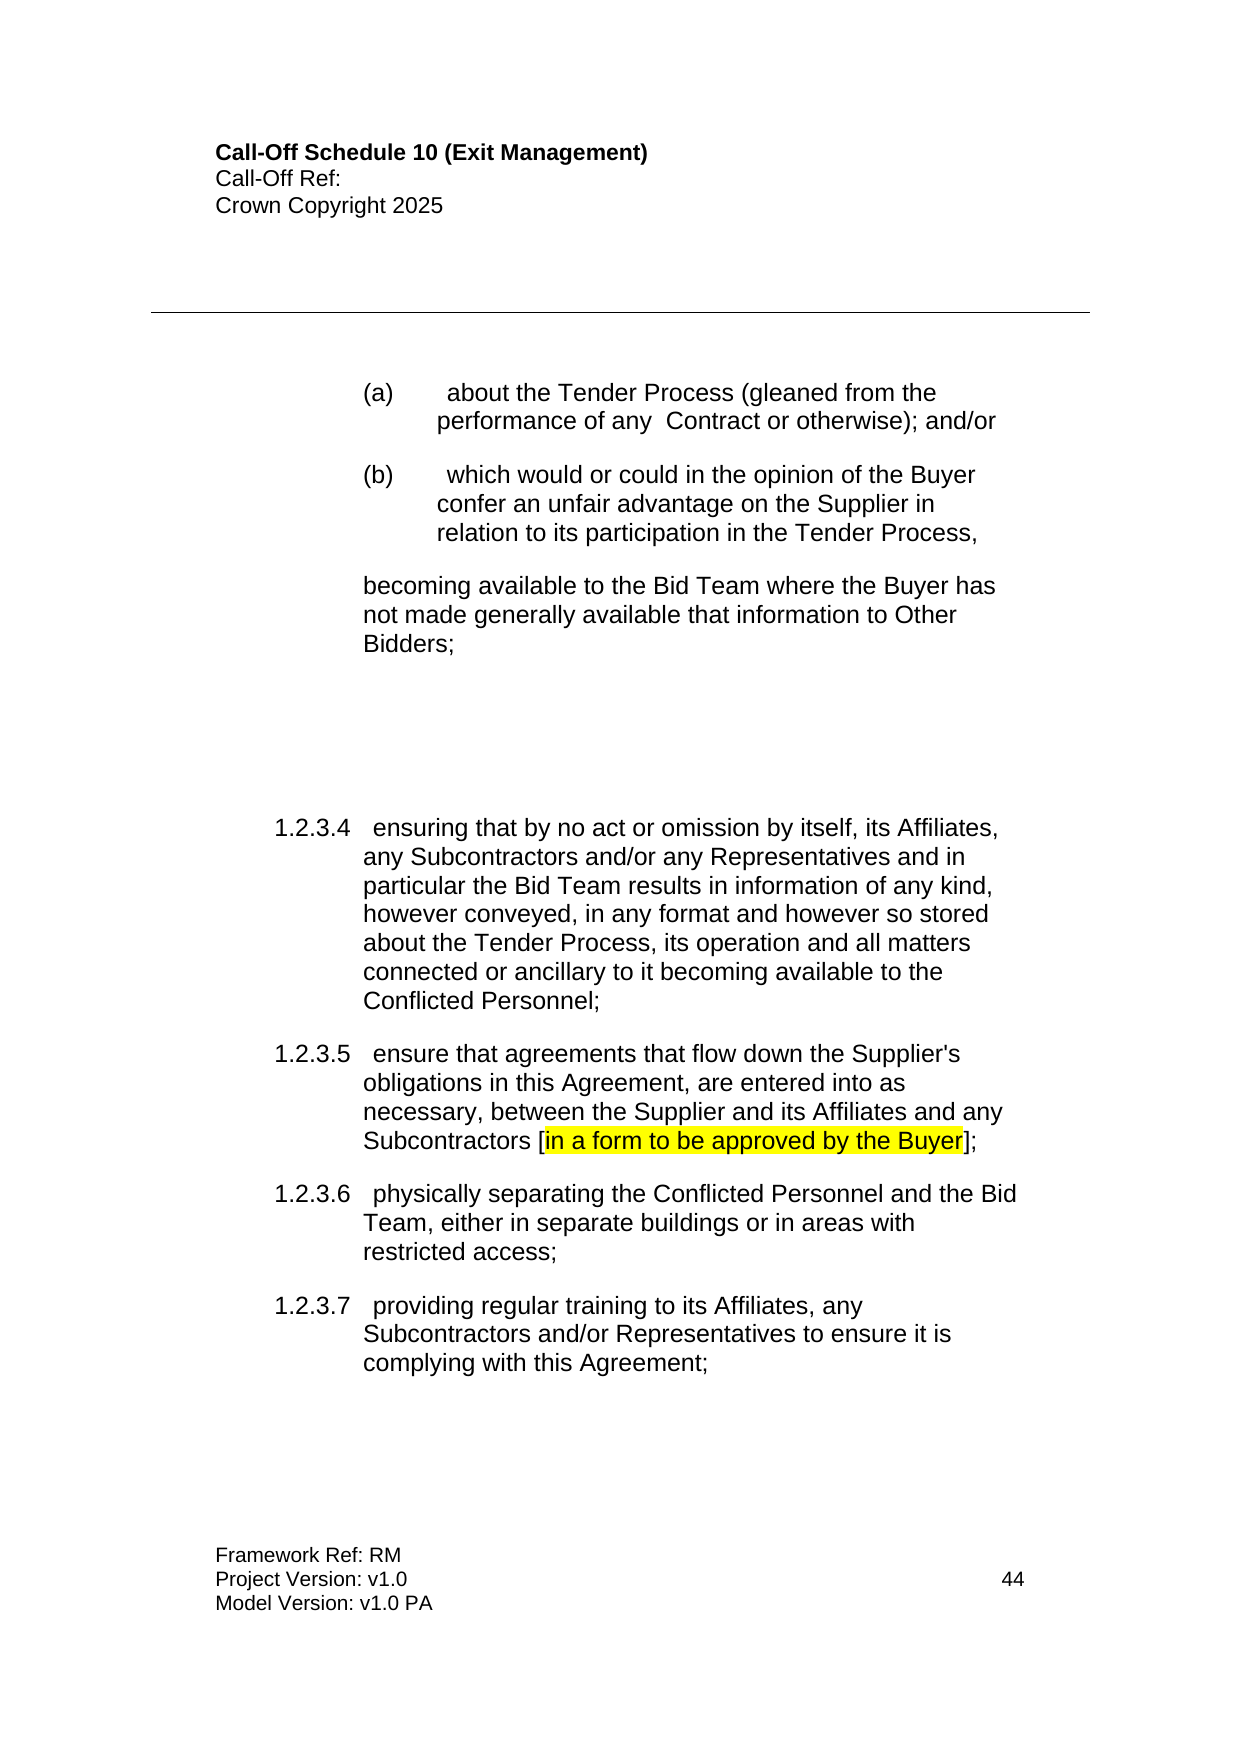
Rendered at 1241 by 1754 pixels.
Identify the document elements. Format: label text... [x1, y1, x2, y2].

list ensure that agreements that flow down the Supplier's obligations in this Agreement, are entered into as necessary, between the Supplier and its Affiliates and any Subcontractors [in a form to be approved by the Buyer]; [210, 974, 1089, 1114]
list which would or could in the opinion of the Buyer confer an unfair advantage on the Supplier in relation to its participation in the Tender Process, [299, 395, 1089, 506]
list about the Tender Process (gleaned from the performance of any Contract or otherwise); and/or [299, 314, 1089, 395]
list ensuring that by no act or omission by itself, its Affiliates, any Subcontractors and/or any Representatives and in particular the Bid Team results in information of any kind, however conveyed, in any format and however so stored about the Tender Process, its operation and all matters connected or ancillary to it becoming available to the Conflicted Personnel; [210, 749, 1089, 974]
list providing regular training to its Affiliates, any Subcontractors and/or Representatives to ensure it is complying with this Agreement; [210, 1226, 1089, 1442]
list physically separating the Conflicted Personnel and the Bid Team, either in separate buildings or in areas with restricted access; [210, 1114, 1089, 1226]
text becoming available to the Bid Team where the Buyer has not made generally available that information to Other Bidders; [299, 506, 1089, 722]
